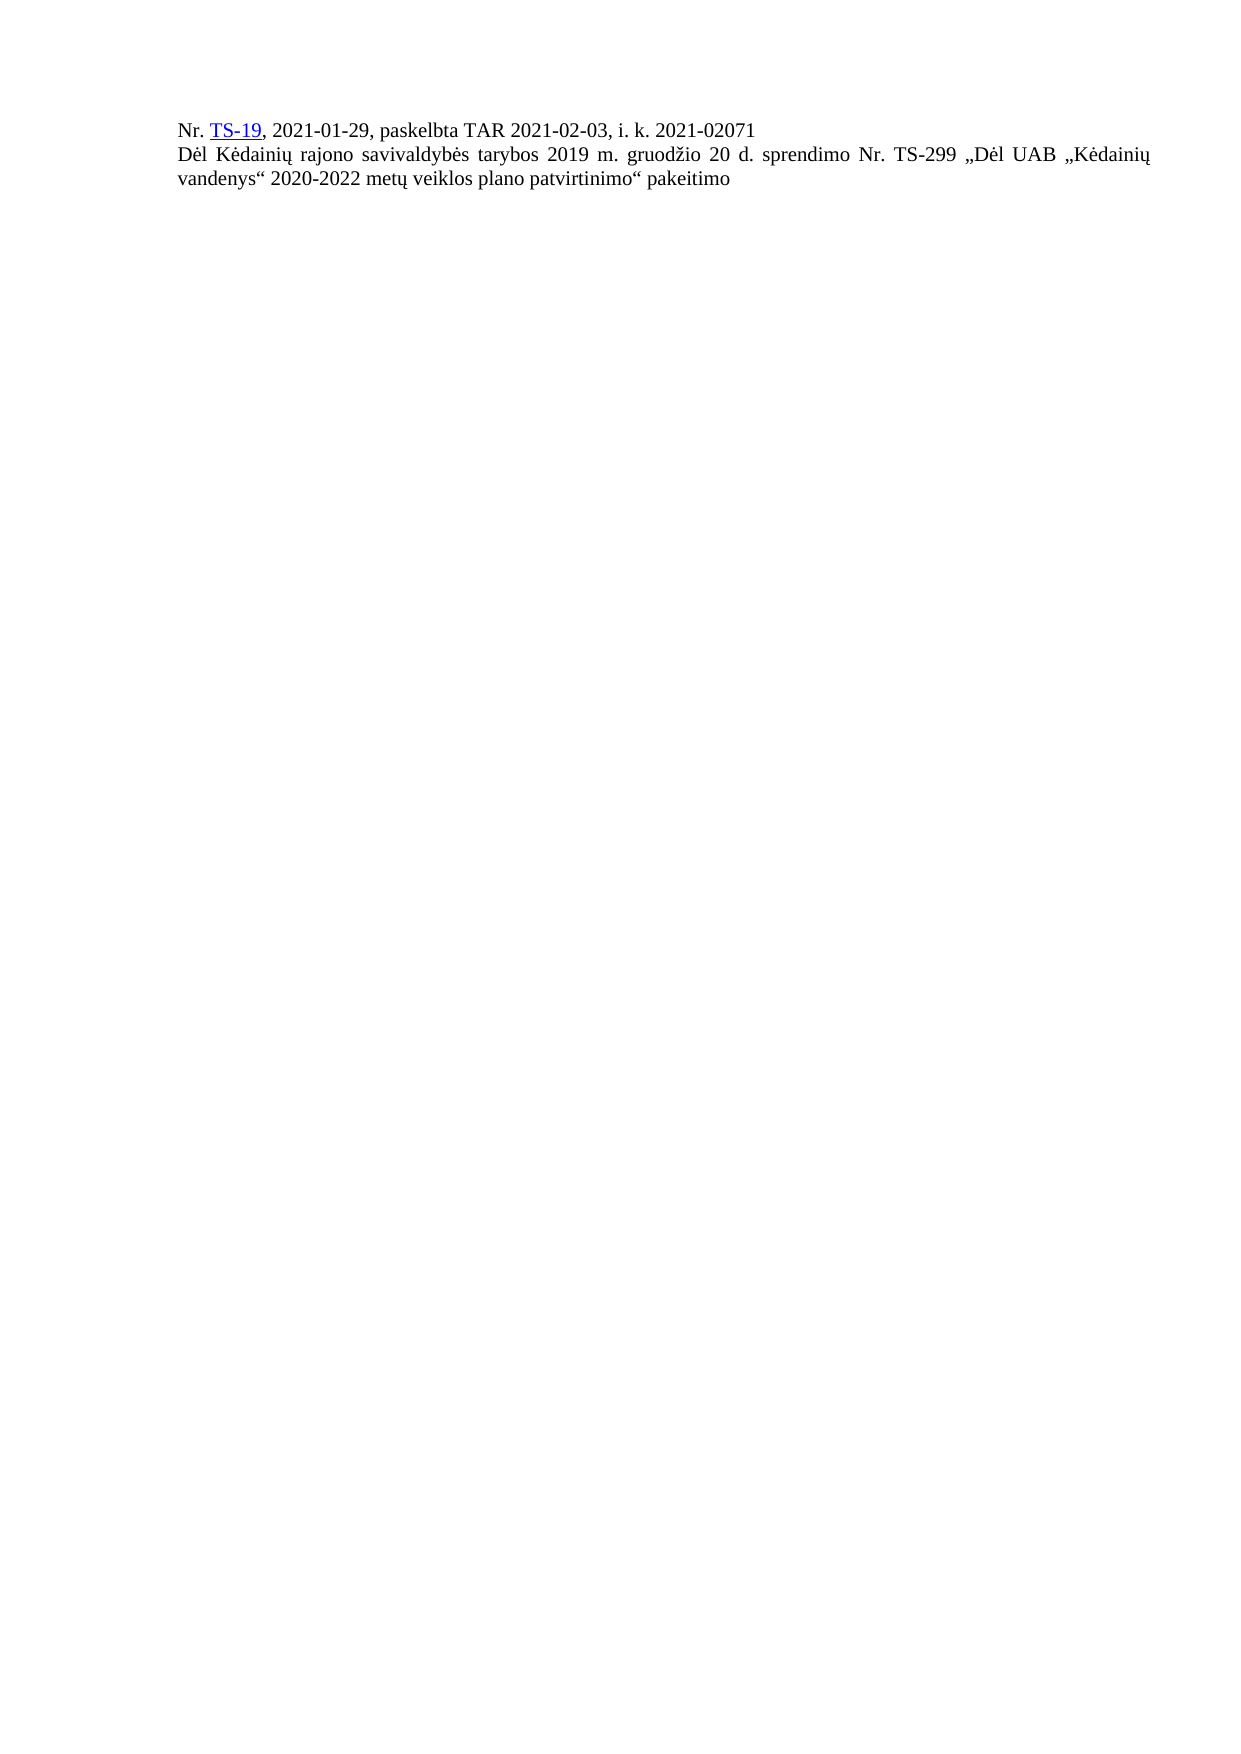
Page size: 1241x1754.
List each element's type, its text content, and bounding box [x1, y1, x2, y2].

text Nr. TS-19, 2021-01-29, paskelbta TAR 2021-02-03, i. k. 2021-02071 [177, 118, 1152, 142]
text Dėl Kėdainių rajono savivaldybės tarybos 2019 m. gruodžio 20 d. sprendimo Nr. TS-299 „Dėl UAB „Kėdainių vandenys“ 2020-2022 metų veiklos plano patvirtinimo“ pakeitimo [177, 142, 1152, 190]
